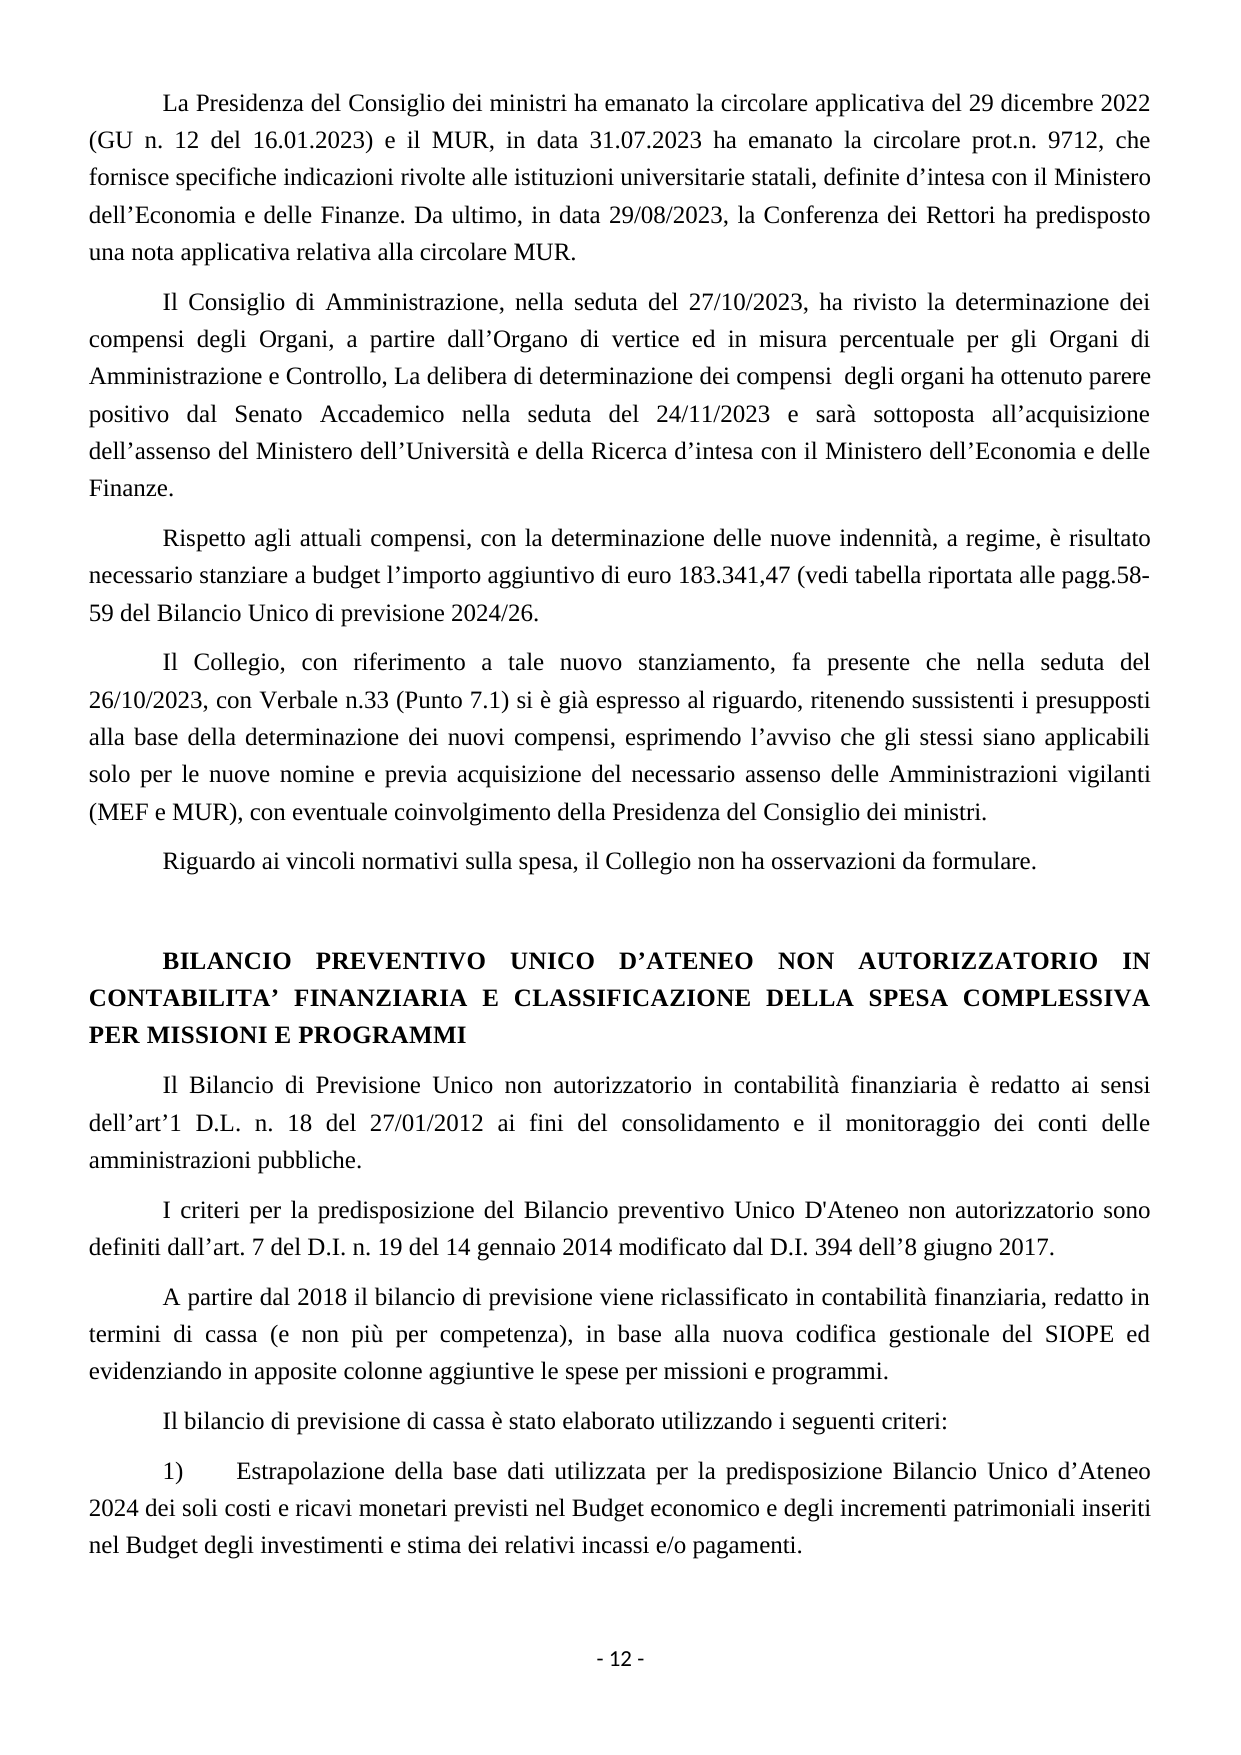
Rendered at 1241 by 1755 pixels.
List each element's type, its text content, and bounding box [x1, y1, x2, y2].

text Rispetto agli attuali compensi, con la determinazione delle nuove indennità, a regime, è risultato necessario stanziare a budget l’importo aggiuntivo di euro 183.341,47 (vedi tabella riportata alle pagg.58-59 del Bilancio Unico di previsione 2024/26. [89, 523, 1152, 626]
text 1) Estrapolazione della base dati utilizzata per la predisposizione Bilancio Unico d’Ateneo 2024 dei soli costi e ricavi monetari previsti nel Budget economico e degli incrementi patrimoniali inseriti nel Budget degli investimenti e stima dei relativi incassi e/o pagamenti. [89, 1456, 1152, 1559]
text A partire dal 2018 il bilancio di previsione viene riclassificato in contabilità finanziaria, redatto in termini di cassa (e non più per competenza), in base alla nuova codifica gestionale del SIOPE ed evidenziando in apposite colonne aggiuntive le spese per missioni e programmi. [89, 1282, 1152, 1385]
text Il Consiglio di Amministrazione, nella seduta del 27/10/2023, ha rivisto la determinazione dei compensi degli Organi, a partire dall’Organo di vertice ed in misura percentuale per gli Organi di Amministrazione e Controllo, La delibera di determinazione dei compensi degli organi ha ottenuto parere positivo dal Senato Accademico nella seduta del 24/11/2023 e sarà sottoposta all’acquisizione dell’assenso del Ministero dell’Università e della Ricerca d’intesa con il Ministero dell’Economia e delle Finanze. [89, 287, 1152, 502]
text BILANCIO PREVENTIVO UNICO D’ATENEO NON AUTORIZZATORIO IN CONTABILITA’ FINANZIARIA E CLASSIFICAZIONE DELLA SPESA COMPLESSIVA PER MISSIONI E PROGRAMMI [89, 946, 1152, 1049]
text Il Collegio, con riferimento a tale nuovo stanziamento, fa presente che nella seduta del 26/10/2023, con Verbale n.33 (Punto 7.1) si è già espresso al riguardo, ritenendo sussistenti i presupposti alla base della determinazione dei nuovi compensi, esprimendo l’avviso che gli stessi siano applicabili solo per le nuove nomine e previa acquisizione del necessario assenso delle Amministrazioni vigilanti (MEF e MUR), con eventuale coinvolgimento della Presidenza del Consiglio dei ministri. [89, 647, 1152, 825]
text Il Bilancio di Previsione Unico non autorizzatorio in contabilità finanziaria è redatto ai sensi dell’art’1 D.L. n. 18 del 27/01/2012 ai fini del consolidamento e il monitoraggio dei conti delle amministrazioni pubbliche. [89, 1070, 1152, 1174]
text Riguardo ai vincoli normativi sulla spesa, il Collegio non ha osservazioni da formulare. [89, 846, 1152, 875]
text La Presidenza del Consiglio dei ministri ha emanato la circolare applicativa del 29 dicembre 2022 (GU n. 12 del 16.01.2023) e il MUR, in data 31.07.2023 ha emanato la circolare prot.n. 9712, che fornisce specifiche indicazioni rivolte alle istituzioni universitarie statali, definite d’intesa con il Ministero dell’Economia e delle Finanze. Da ultimo, in data 29/08/2023, la Conferenza dei Rettori ha predisposto una nota applicativa relativa alla circolare MUR. [89, 88, 1152, 266]
text Il bilancio di previsione di cassa è stato elaborato utilizzando i seguenti criteri: [89, 1406, 1152, 1435]
text I criteri per la predisposizione del Bilancio preventivo Unico D'Ateneo non autorizzatorio sono definiti dall’art. 7 del D.I. n. 19 del 14 gennaio 2014 modificato dal D.I. 394 dell’8 giugno 2017. [89, 1195, 1152, 1261]
